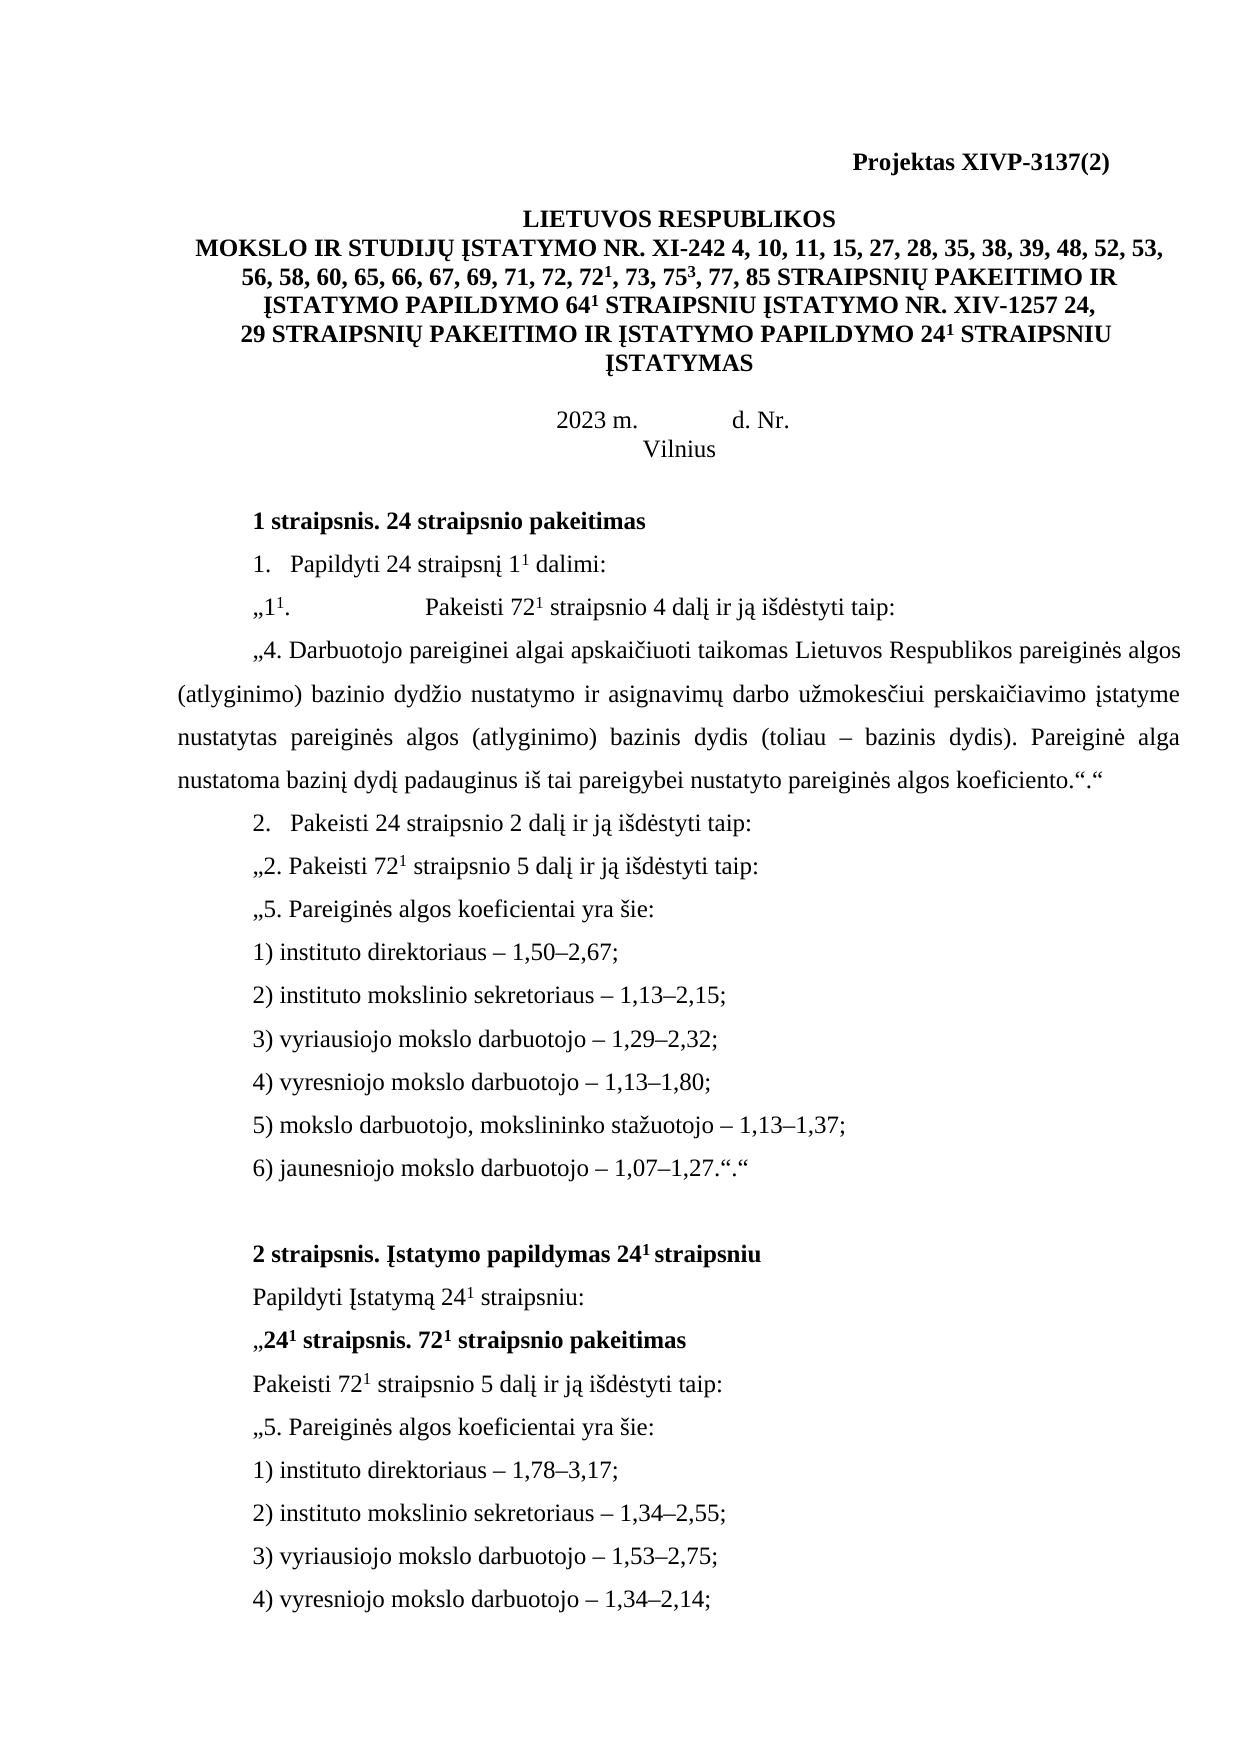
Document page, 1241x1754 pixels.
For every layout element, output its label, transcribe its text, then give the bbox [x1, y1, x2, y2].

text 2) instituto mokslinio sekretoriaus – 1,34–2,55; [177, 1498, 1181, 1527]
text 2023 m. d. Nr. [177, 406, 1181, 434]
text 3) vyriausiojo mokslo darbuotojo – 1,29–2,32; [177, 1024, 1181, 1052]
text 3) vyriausiojo mokslo darbuotojo – 1,53–2,75; [177, 1541, 1181, 1570]
text „11. Pakeisti 721 straipsnio 4 dalį ir ją išdėstyti taip: [252, 592, 1181, 621]
text „2. Pakeisti 721 straipsnio 5 dalį ir ją išdėstyti taip: [252, 851, 1181, 880]
text „5. Pareiginės algos koeficientai yra šie: [177, 894, 1181, 923]
text Vilnius [177, 434, 1181, 463]
text 4) vyresniojo mokslo darbuotojo – 1,13–1,80; [177, 1067, 1181, 1096]
text Papildyti Įstatymą 241 straipsniu: [177, 1282, 1181, 1311]
text 2) instituto mokslinio sekretoriaus – 1,13–2,15; [177, 981, 1181, 1009]
text MOKSLO IR STUDIJŲ ĮSTATYMO NR. XI-242 4, 10, 11, 15, 27, 28, 35, 38, 39, 48, 52, 53, 56, 58, 60, 65, 66, 67, 69, 71, 72, 721, 73, 753, 77, 85 STRAIPSNIŲ PAKEITIMO IR ĮSTATYMO PAPILDYMO 641 STRAIPSNIU ĮSTATYMO NR. XIV-1257 24, 29 STRAIPSNIŲ PAKEITIMO IR ĮSTATYMO PAPILDYMO 241 straipsniu [177, 233, 1181, 348]
text 4) vyresniojo mokslo darbuotojo – 1,34–2,14; [177, 1584, 1181, 1613]
text 1. Papildyti 24 straipsnį 11 dalimi: [252, 549, 1181, 578]
text 2 straipsnis. Įstatymo papildymas 241 straipsniu [177, 1239, 1181, 1268]
text 1 straipsnis. 24 straipsnio pakeitimas [177, 506, 1181, 535]
text LIETUVOS RESPUBLIKOS [177, 204, 1181, 233]
text Projektas XIVP-3137(2) [852, 147, 1181, 176]
text „241 straipsnis. 721 straipsnio pakeitimas [177, 1326, 1181, 1354]
text 2. Pakeisti 24 straipsnio 2 dalį ir ją išdėstyti taip: [252, 808, 1181, 837]
text „4. Darbuotojo pareiginei algai apskaičiuoti taikomas Lietuvos Respublikos pareiginės algos (atlyginimo) bazinio dydžio nustatymo ir asignavimų darbo užmokesčiui perskaičiavimo įstatyme nustatytas pareiginės algos (atlyginimo) bazinis dydis (toliau – bazinis dydis). Pareiginė alga nustatoma bazinį dydį padauginus iš tai pareigybei nustatyto pareiginės algos koeficiento.“.“ [177, 636, 1181, 794]
text 1) instituto direktoriaus – 1,78–3,17; [177, 1455, 1181, 1484]
text 6) jaunesniojo mokslo darbuotojo – 1,07–1,27.“.“ [177, 1153, 1181, 1182]
text ĮSTATYMas [177, 348, 1181, 377]
text 5) mokslo darbuotojo, mokslininko stažuotojo – 1,13–1,37; [177, 1110, 1181, 1139]
text „5. Pareiginės algos koeficientai yra šie: [177, 1412, 1181, 1441]
text Pakeisti 721 straipsnio 5 dalį ir ją išdėstyti taip: [252, 1369, 1181, 1397]
text 1) instituto direktoriaus – 1,50–2,67; [177, 937, 1181, 966]
